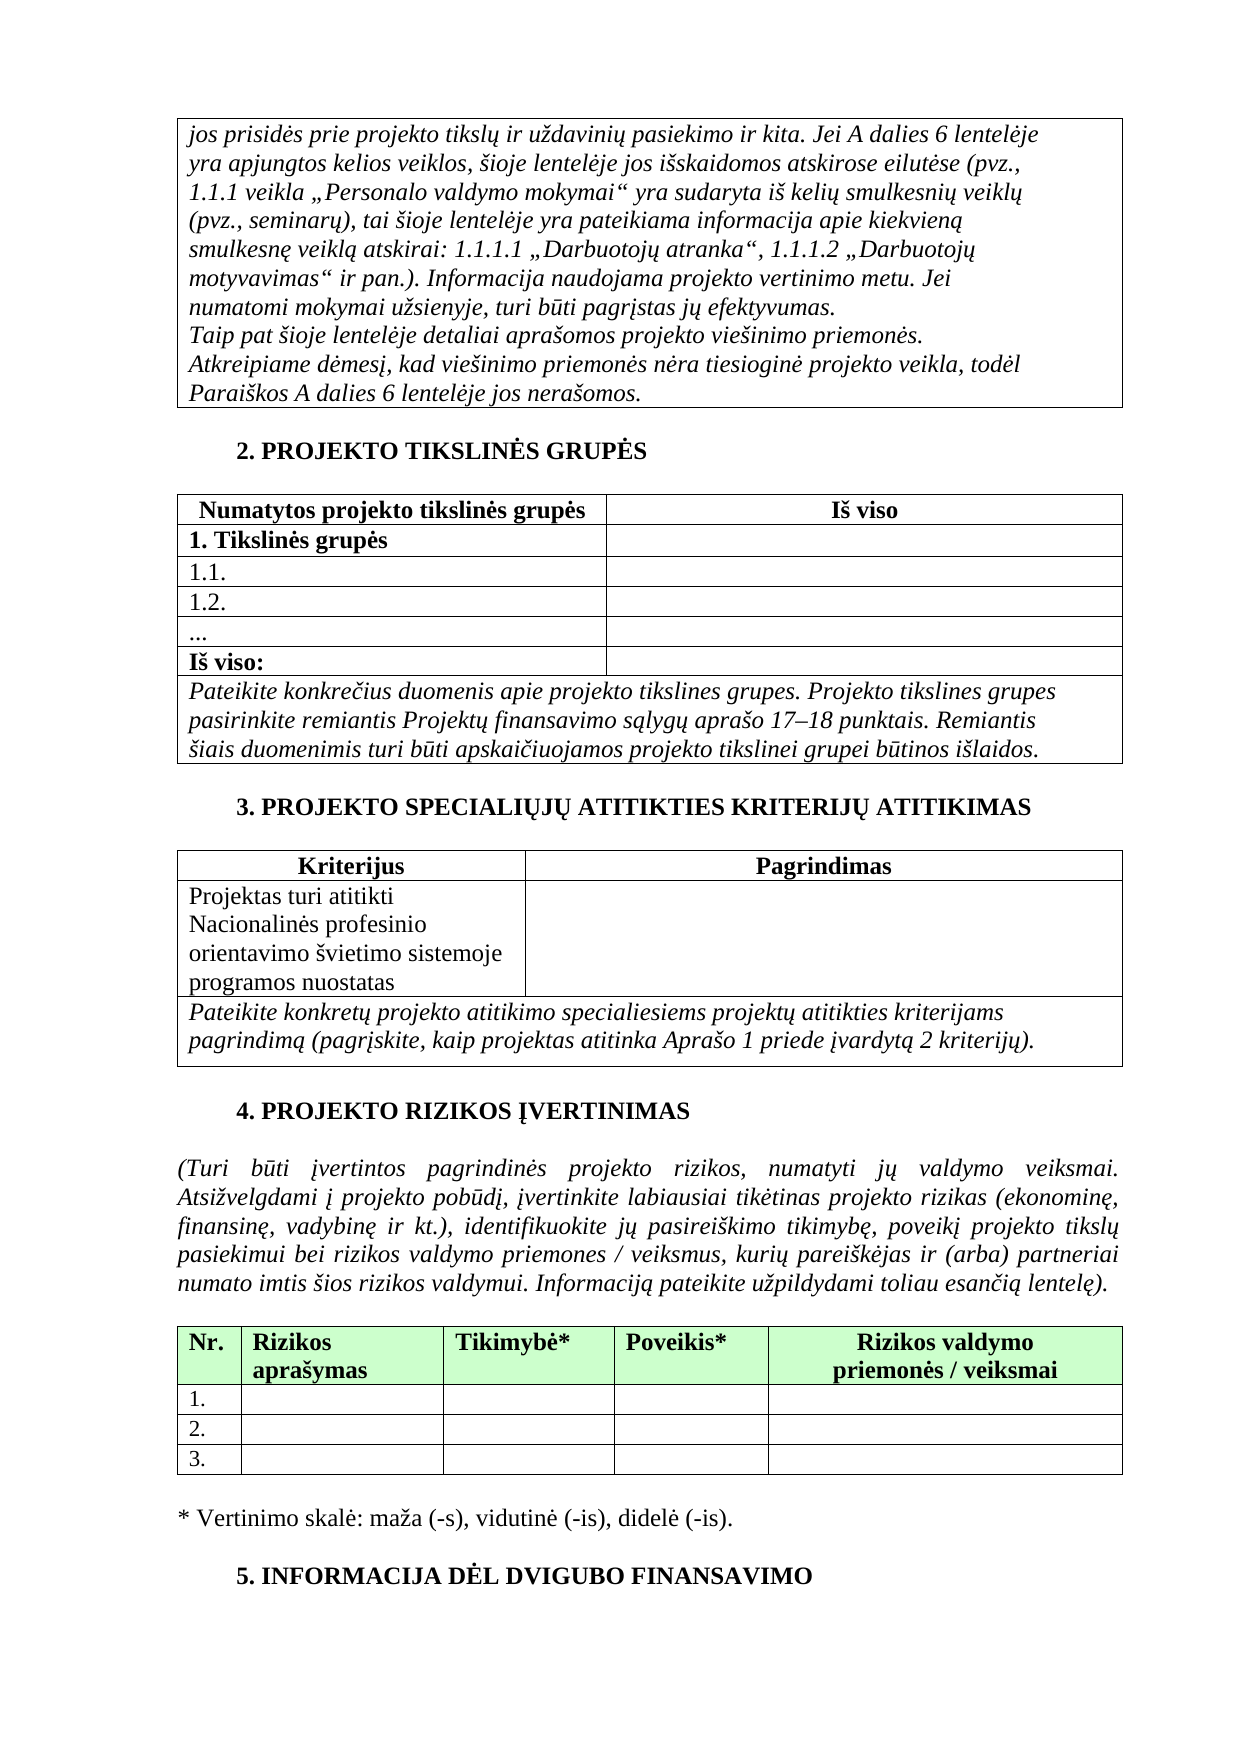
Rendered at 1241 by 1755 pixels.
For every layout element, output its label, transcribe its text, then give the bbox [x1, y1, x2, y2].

table_cell [615, 1445, 768, 1474]
table_cell [444, 1385, 614, 1414]
table_cell [769, 1445, 1122, 1474]
table_cell [444, 1445, 614, 1474]
text 3. PROJEKTO SPECIALIŲJŲ ATITIKTIES KRITERIJŲ ATITIKIMAS [177, 792, 1122, 821]
table_cell [526, 881, 1122, 996]
table_cell Iš viso: [178, 647, 606, 675]
table_cell [615, 1385, 768, 1414]
table_cell [242, 1445, 443, 1474]
table_cell 2. [178, 1415, 241, 1444]
table_cell [242, 1415, 443, 1444]
table_cell [444, 1415, 614, 1444]
table_cell 1.1. [178, 557, 606, 586]
table_header Rizikos aprašymas [242, 1327, 443, 1384]
table_header Poveikis* [615, 1327, 768, 1384]
text 2. PROJEKTO TIKSLINĖS GRUPĖS [177, 436, 1122, 465]
table_header Kriterijus [178, 851, 525, 880]
table_cell 3. [178, 1445, 241, 1474]
table_cell [1076, 997, 1122, 1066]
table_cell 1.2. [178, 587, 606, 616]
text (Turi būti įvertintos pagrindinės projekto rizikos, numatyti jų valdymo veiksmai. Atsižvelgdami į projekto pobūdį, įvertinkite labiausiai tikėtinas projekto rizikas (ekonominę, finansinę, vadybinę ir kt.), identifikuokite jų pasireiškimo tikimybę, poveikį projekto tikslų pasiekimui bei rizikos valdymo priemones / veiksmus, kurių pareiškėjas ir (arba) partneriai numato imtis šios rizikos valdymui. Informaciją pateikite užpildydami toliau esančią lentelę). [177, 1153, 1122, 1297]
table_header Numatytos projekto tikslinės grupės [178, 495, 606, 524]
table_cell [607, 617, 1122, 646]
table_cell [615, 1415, 768, 1444]
table_header Nr. [178, 1327, 241, 1384]
table_cell [769, 1415, 1122, 1444]
table_header Iš viso [607, 495, 1122, 524]
table_cell 1. [178, 1385, 241, 1414]
table_cell ... [178, 617, 606, 646]
table_cell Projektas turi atitikti Nacionalinės profesinio orientavimo švietimo sistemoje programos nuostatas [178, 881, 525, 996]
table_cell [607, 525, 1122, 556]
table_cell [1076, 676, 1122, 763]
table_cell [1063, 119, 1088, 407]
table_cell jos prisidės prie projekto tikslų ir uždavinių pasiekimo ir kita. Jei A dalies 6 lentelėje yra apjungtos kelios veiklos, šioje lentelėje jos išskaidomos atskirose eilutėse (pvz., 1.1.1 veikla „Personalo valdymo mokymai“ yra sudaryta iš kelių smulkesnių veiklų (pvz., seminarų), tai šioje lentelėje yra pateikiama informacija apie kiekvieną smulkesnę veiklą atskirai: 1.1.1.1 „Darbuotojų atranka“, 1.1.1.2 „Darbuotojų motyvavimas“ ir pan.). Informacija naudojama projekto vertinimo metu. Jei numatomi mokymai užsienyje, turi būti pagrįstas jų efektyvumas. Taip pat šioje lentelėje detaliai aprašomos projekto viešinimo priemonės. Atkreipiame dėmesį, kad viešinimo priemonės nėra tiesioginė projekto veikla, todėl Paraiškos A dalies 6 lentelėje jos nerašomos. [178, 119, 1063, 407]
table_header Pagrindimas [526, 851, 1122, 880]
table_cell [1088, 119, 1122, 407]
table_cell [769, 1385, 1122, 1414]
table_cell [607, 647, 1122, 675]
table_cell 1. Tikslinės grupės [178, 525, 606, 556]
text * Vertinimo skalė: maža (-s), vidutinė (-is), didelė (-is). [177, 1503, 1122, 1532]
table_cell Pateikite konkretų projekto atitikimo specialiesiems projektų atitikties kriterijams pagrindimą (pagrįskite, kaip projektas atitinka Aprašo 1 priede įvardytą 2 kriterijų). [178, 997, 1076, 1066]
table_cell [607, 587, 1122, 616]
table_header Tikimybė* [444, 1327, 614, 1384]
table_cell Pateikite konkrečius duomenis apie projekto tikslines grupes. Projekto tikslines grupes pasirinkite remiantis Projektų finansavimo sąlygų aprašo 17–18 punktais. Remiantis šiais duomenimis turi būti apskaičiuojamos projekto tikslinei grupei būtinos išlaidos. [178, 676, 1076, 763]
text 4. PROJEKTO RIZIKOS ĮVERTINIMAS [177, 1096, 1122, 1124]
text 5. INFORMACIJA DĖL DVIGUBO FINANSAVIMO [177, 1561, 1122, 1590]
table_header Rizikos valdymo priemonės / veiksmai [769, 1327, 1122, 1384]
table_cell [607, 557, 1122, 586]
table_cell [242, 1385, 443, 1414]
